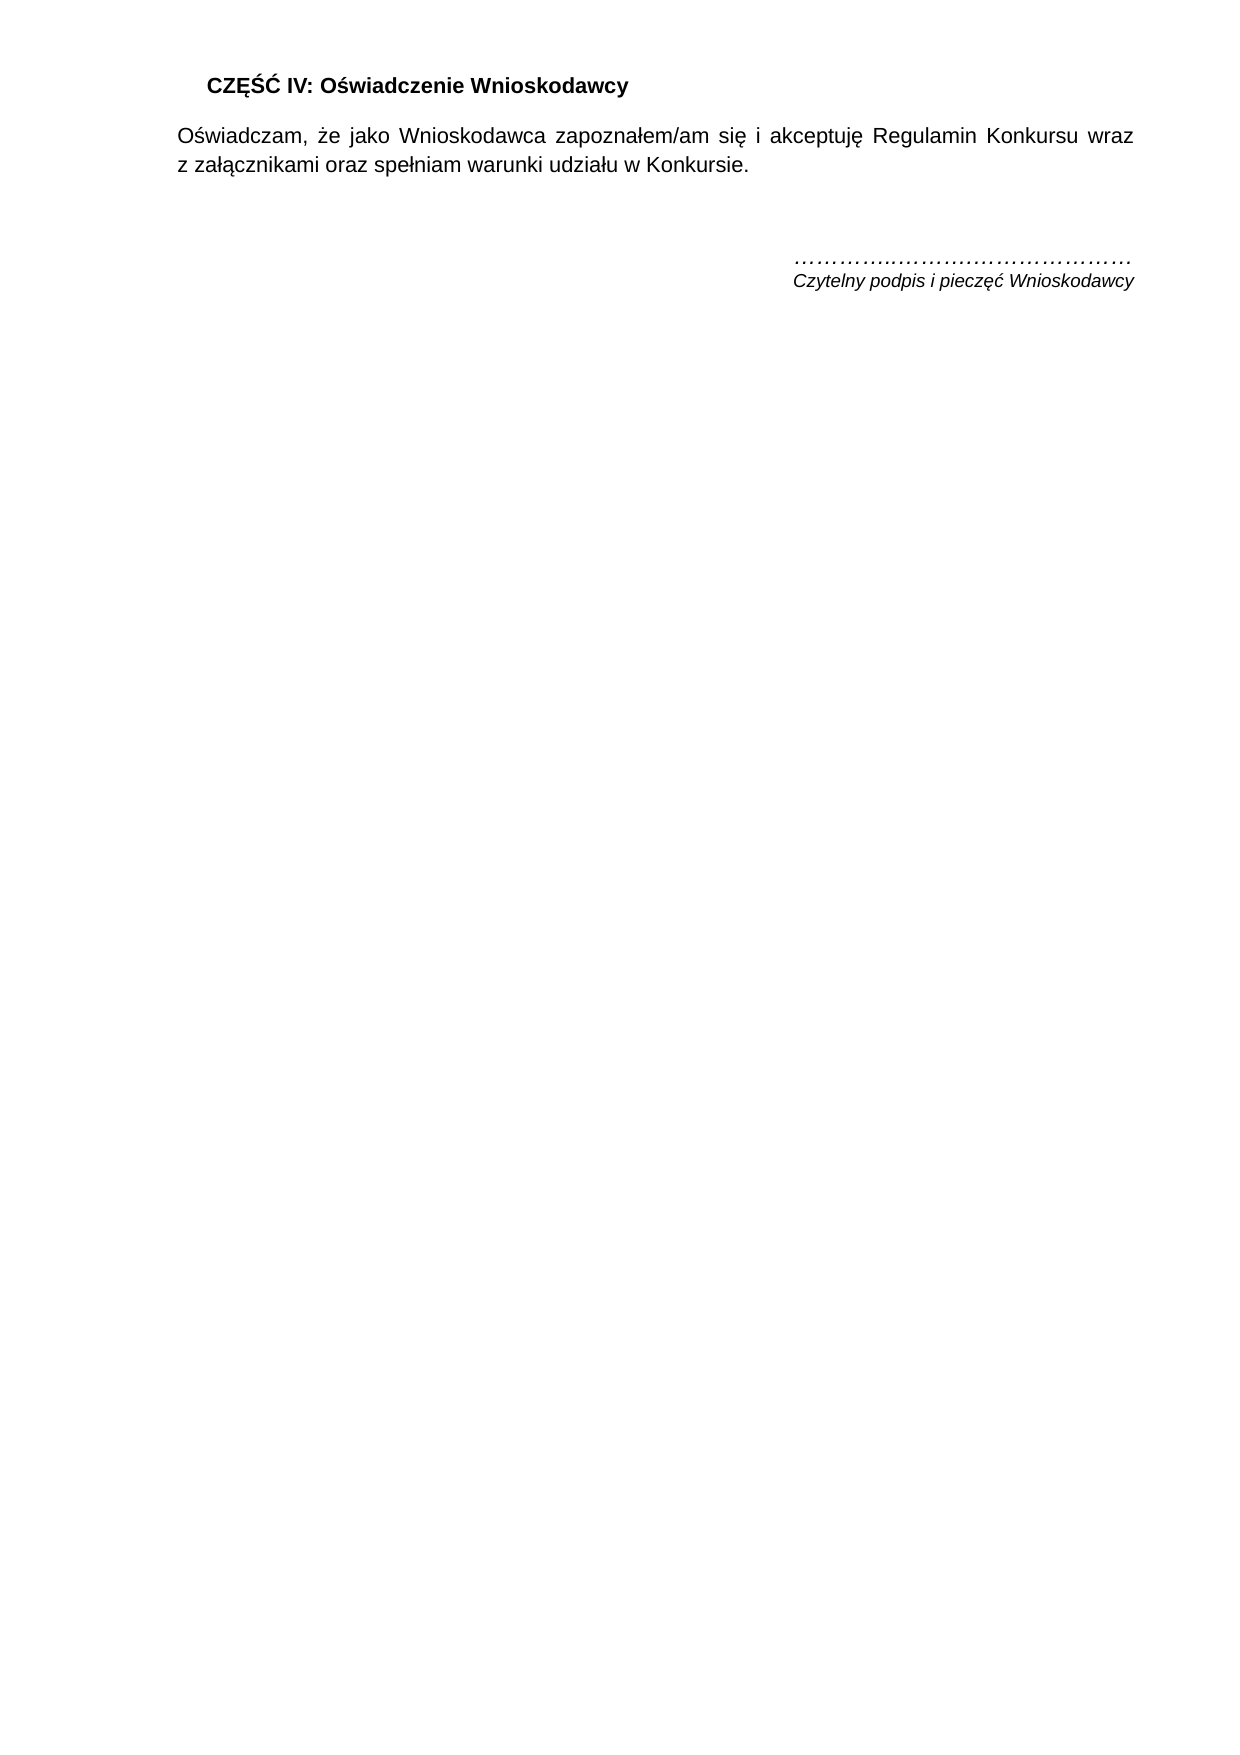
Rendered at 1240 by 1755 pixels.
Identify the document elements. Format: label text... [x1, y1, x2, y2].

text Oświadczam, że jako Wnioskodawca zapoznałem/am się i akceptuję Regulamin Konkursu wraz z załącznikami oraz spełniam warunki udziału w Konkursie. [177, 123, 1135, 177]
text Czytelny podpis i pieczęć Wnioskodawcy [177, 270, 1135, 292]
text …………..……….………………… [207, 243, 1135, 269]
text CZĘŚĆ IV: Oświadczenie Wnioskodawcy [207, 73, 1135, 98]
